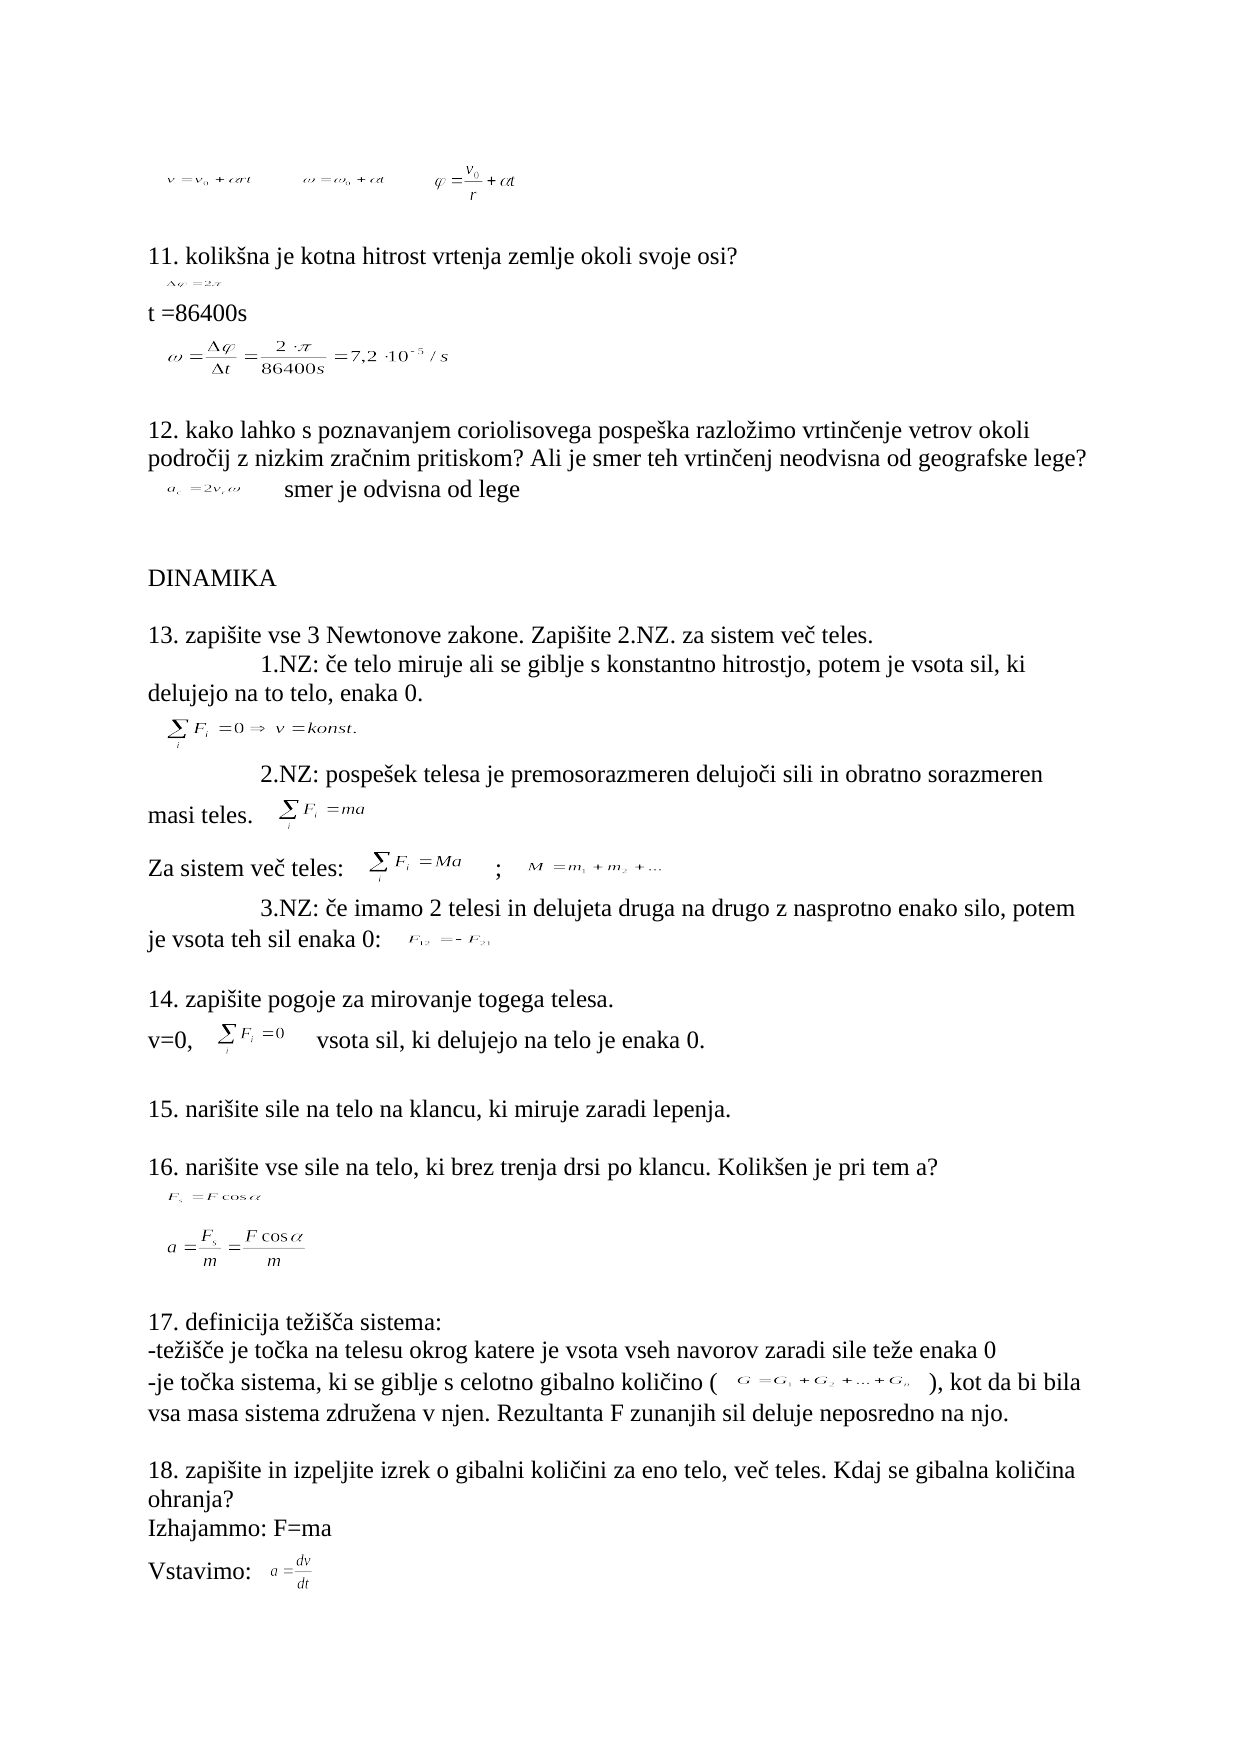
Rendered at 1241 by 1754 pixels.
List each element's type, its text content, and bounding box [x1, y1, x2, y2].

text 2.NZ: pospešek telesa je premosorazmeren delujoči sili in obratno sorazmeren masi teles. [148, 759, 1093, 841]
text 12. kako lahko s poznavanjem coriolisovega pospeška razložimo vrtinčenje vetrov okoli področij z nizkim zračnim pritiskom? Ali je smer teh vrtinčenj neodvisna od geografske lege? [148, 415, 1093, 472]
text 15. narišite sile na telo na klancu, ki miruje zaradi lepenja. [148, 1094, 1093, 1123]
text -težišče je točka na telesu okrog katere je vsota vseh navorov zaradi sile teže enaka 0 [148, 1336, 1093, 1364]
text 1.NZ: če telo miruje ali se giblje s konstantno hitrostjo, potem je vsota sil, ki delujejo na to telo, enaka 0. [148, 649, 1093, 707]
text v=0, vsota sil, ki delujejo na telo je enaka 0. [148, 1013, 1093, 1065]
text DINAMIKA [148, 563, 1093, 592]
text 11. kolikšna je kotna hitrost vrtenja zemlje okoli svoje osi? [148, 241, 1093, 269]
text 17. definicija težišča sistema: [148, 1307, 1093, 1336]
text 13. zapišite vse 3 Newtonove zakone. Zapišite 2.NZ. za sistem več teles. [148, 621, 1093, 649]
text Vstavimo: [148, 1541, 1093, 1600]
text 14. zapišite pogoje za mirovanje togega telesa. [148, 984, 1093, 1013]
text Za sistem več teles: ; [148, 841, 1093, 893]
text Izhajammo: F=ma [148, 1513, 1093, 1541]
text 18. zapišite in izpeljite izrek o gibalni količini za eno telo, več teles. Kdaj se gibalna količina ohranja? [148, 1455, 1093, 1513]
text -je točka sistema, ki se giblje s celotno gibalno količino (), kot da bi bila vsa masa sistema združena v njen. Rezultanta F zunanjih sil deluje neposredno na njo. [148, 1364, 1093, 1426]
text 3.NZ: če imamo 2 telesi in delujeta druga na drugo z nasprotno enako silo, potem je vsota teh sil enaka 0: [148, 893, 1093, 955]
text 16. narišite vse sile na telo, ki brez trenja drsi po klancu. Kolikšen je pri tem a? [148, 1152, 1093, 1180]
text t =86400s [148, 298, 1093, 327]
text smer je odvisna od lege [148, 472, 1093, 506]
